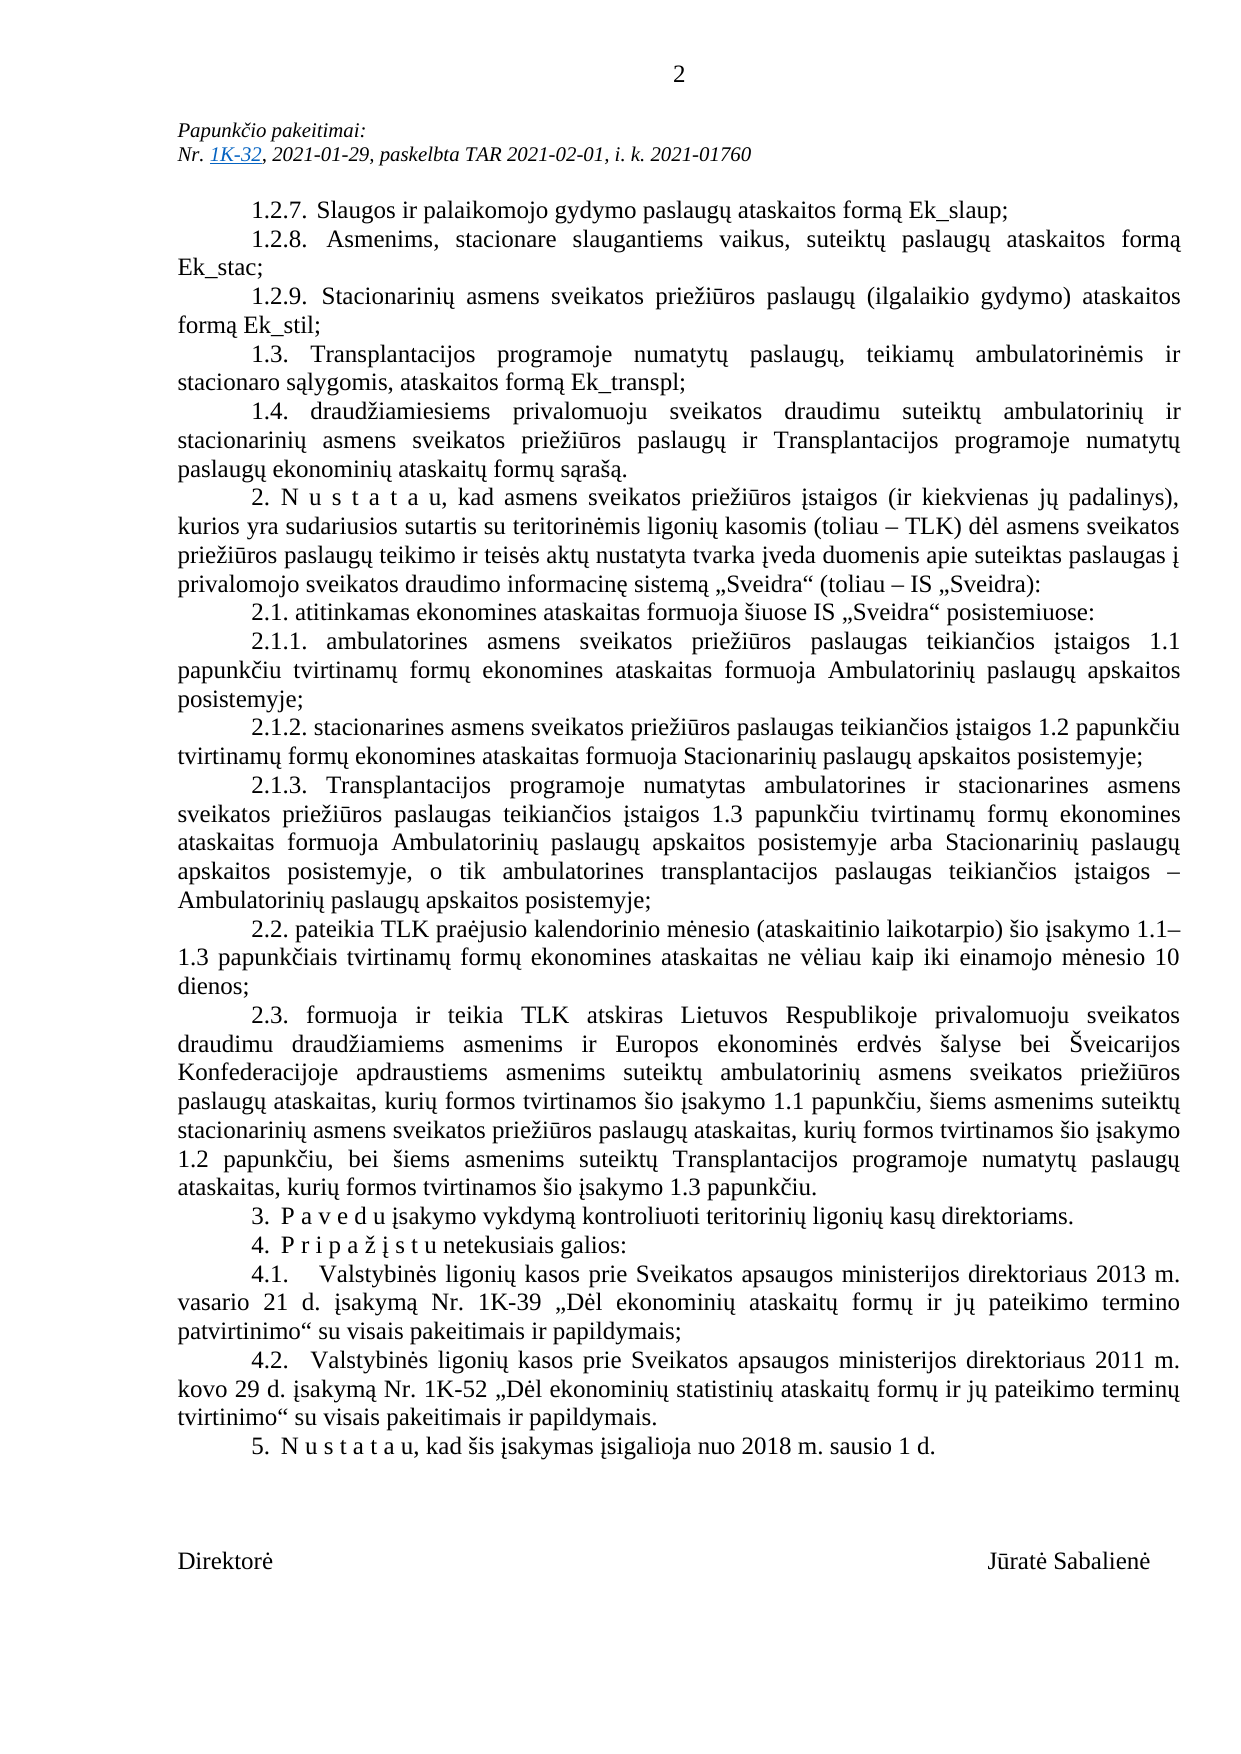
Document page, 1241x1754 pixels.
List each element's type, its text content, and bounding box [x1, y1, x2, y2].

text 1.2.9. Stacionarinių asmens sveikatos priežiūros paslaugų (ilgalaikio gydymo) ataskaitos formą Ek_stil; [177, 281, 1181, 339]
text 4.1. Valstybinės ligonių kasos prie Sveikatos apsaugos ministerijos direktoriaus 2013 m. vasario 21 d. įsakymą Nr. 1K-39 „Dėl ekonominių ataskaitų formų ir jų pateikimo termino patvirtinimo“ su visais pakeitimais ir papildymais; [177, 1259, 1181, 1345]
text 4. P r i p a ž į s t u netekusiais galios: [177, 1230, 1181, 1259]
text 3. P a v e d u įsakymo vykdymą kontroliuoti teritorinių ligonių kasų direktoriams. [177, 1201, 1181, 1230]
text 2.1.2. stacionarines asmens sveikatos priežiūros paslaugas teikiančios įstaigos 1.2 papunkčiu tvirtinamų formų ekonomines ataskaitas formuoja Stacionarinių paslaugų apskaitos posistemyje; [177, 712, 1181, 770]
text 2.2. pateikia TLK praėjusio kalendorinio mėnesio (ataskaitinio laikotarpio) šio įsakymo 1.1–1.3 papunkčiais tvirtinamų formų ekonomines ataskaitas ne vėliau kaip iki einamojo mėnesio 10 dienos; [177, 914, 1181, 1000]
text 1.2.8. Asmenims, stacionare slaugantiems vaikus, suteiktų paslaugų ataskaitos formą Ek_stac; [177, 224, 1181, 281]
text 5. N u s t a t a u, kad šis įsakymas įsigalioja nuo 2018 m. sausio 1 d. [177, 1431, 1181, 1460]
text 2.1.3. Transplantacijos programoje numatytas ambulatorines ir stacionarines asmens sveikatos priežiūros paslaugas teikiančios įstaigos 1.3 papunkčiu tvirtinamų formų ekonomines ataskaitas formuoja Ambulatorinių paslaugų apskaitos posistemyje arba Stacionarinių paslaugų apskaitos posistemyje, o tik ambulatorines transplantacijos paslaugas teikiančios įstaigos –Ambulatorinių paslaugų apskaitos posistemyje; [177, 770, 1181, 914]
text 1.3. Transplantacijos programoje numatytų paslaugų, teikiamų ambulatorinėmis ir stacionaro sąlygomis, ataskaitos formą Ek_transpl; [177, 339, 1181, 396]
text 1.2.7. Slaugos ir palaikomojo gydymo paslaugų ataskaitos formą Ek_slaup; [177, 195, 1181, 224]
text Nr. 1K-32, 2021-01-29, paskelbta TAR 2021-02-01, i. k. 2021-01760 [177, 142, 1181, 166]
text 2.1. atitinkamas ekonomines ataskaitas formuoja šiuose IS „Sveidra“ posistemiuose: [177, 597, 1181, 626]
text 2.1.1. ambulatorines asmens sveikatos priežiūros paslaugas teikiančios įstaigos 1.1 papunkčiu tvirtinamų formų ekonomines ataskaitas formuoja Ambulatorinių paslaugų apskaitos posistemyje; [177, 626, 1181, 712]
text Direktorė Jūratė Sabalienė [177, 1546, 1181, 1575]
text 4.2. Valstybinės ligonių kasos prie Sveikatos apsaugos ministerijos direktoriaus 2011 m. kovo 29 d. įsakymą Nr. 1K-52 „Dėl ekonominių statistinių ataskaitų formų ir jų pateikimo terminų tvirtinimo“ su visais pakeitimais ir papildymais. [177, 1345, 1181, 1431]
text Papunkčio pakeitimai: [177, 118, 1181, 142]
text 2. N u s t a t a u, kad asmens sveikatos priežiūros įstaigos (ir kiekvienas jų padalinys), kurios yra sudariusios sutartis su teritorinėmis ligonių kasomis (toliau – TLK) dėl asmens sveikatos priežiūros paslaugų teikimo ir teisės aktų nustatyta tvarka įveda duomenis apie suteiktas paslaugas į privalomojo sveikatos draudimo informacinę sistemą „Sveidra“ (toliau – IS „Sveidra): [177, 482, 1181, 597]
text 2.3. formuoja ir teikia TLK atskiras Lietuvos Respublikoje privalomuoju sveikatos draudimu draudžiamiems asmenims ir Europos ekonominės erdvės šalyse bei Šveicarijos Konfederacijoje apdraustiems asmenims suteiktų ambulatorinių asmens sveikatos priežiūros paslaugų ataskaitas, kurių formos tvirtinamos šio įsakymo 1.1 papunkčiu, šiems asmenims suteiktų stacionarinių asmens sveikatos priežiūros paslaugų ataskaitas, kurių formos tvirtinamos šio įsakymo 1.2 papunkčiu, bei šiems asmenims suteiktų Transplantacijos programoje numatytų paslaugų ataskaitas, kurių formos tvirtinamos šio įsakymo 1.3 papunkčiu. [177, 1000, 1181, 1201]
text 1.4. draudžiamiesiems privalomuoju sveikatos draudimu suteiktų ambulatorinių ir stacionarinių asmens sveikatos priežiūros paslaugų ir Transplantacijos programoje numatytų paslaugų ekonominių ataskaitų formų sąrašą. [177, 396, 1181, 482]
